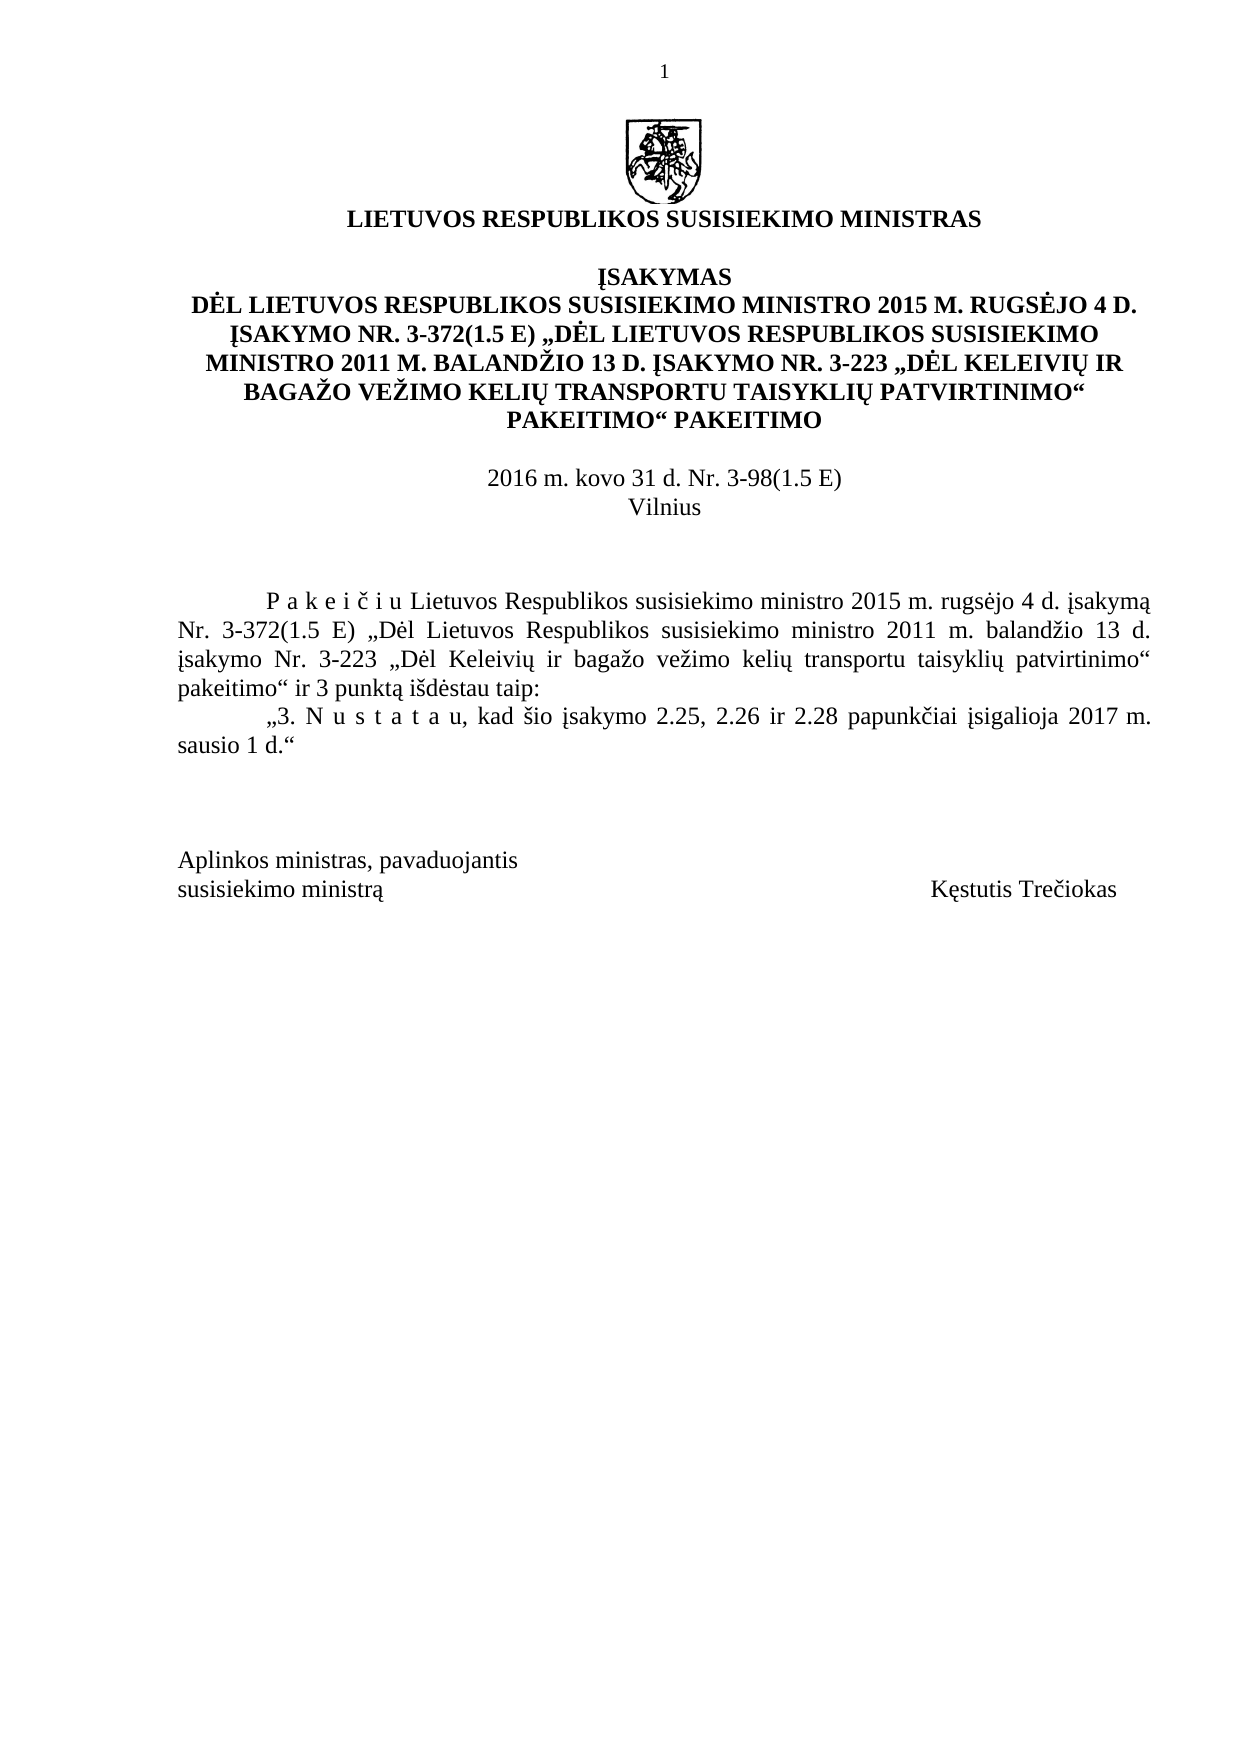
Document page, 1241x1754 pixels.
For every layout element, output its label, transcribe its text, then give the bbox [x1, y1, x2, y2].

text 2016 m. kovo 31 d. Nr. 3-98(1.5 E) [177, 463, 1152, 492]
text P a k e i č i u Lietuvos Respublikos susisiekimo ministro 2015 m. rugsėjo 4 d. įsakymą Nr. 3-372(1.5 E) „Dėl Lietuvos Respublikos susisiekimo ministro 2011 m. balandžio 13 d. įsakymo Nr. 3-223 „Dėl Keleivių ir bagažo vežimo kelių transportu taisyklių patvirtinimo“ pakeitimo“ ir 3 punktą išdėstau taip: [177, 586, 1152, 701]
text Vilnius [177, 492, 1152, 520]
text ĮSAKYMAS [177, 262, 1152, 290]
text LIETUVOS RESPUBLIKOS SUSISIEKIMO MINISTRAS [177, 204, 1152, 233]
text Aplinkos ministras, pavaduojantis [177, 845, 1152, 874]
text DĖL LIETUVOS RESPUBLIKOS SUSISIEKIMO MINISTRO 2015 M. RUGSĖJO 4 D. ĮSAKYMO NR. 3-372(1.5 E) „DĖL LIETUVOS RESPUBLIKOS SUSISIEKIMO MINISTRO 2011 M. BALANDŽIO 13 D. ĮSAKYMO NR. 3-223 „DĖL KELEIVIŲ IR BAGAŽO VEŽIMO KELIŲ TRANSPORTU TAISYKLIŲ PATVIRTINIMO“ PAKEITIMO“ PAKEITIMO [177, 290, 1152, 434]
text susisiekimo ministrą Kęstutis Trečiokas [177, 874, 1152, 903]
text „3. N u s t a t a u, kad šio įsakymo 2.25, 2.26 ir 2.28 papunkčiai įsigalioja 2017 m. sausio 1 d.“ [177, 701, 1152, 759]
